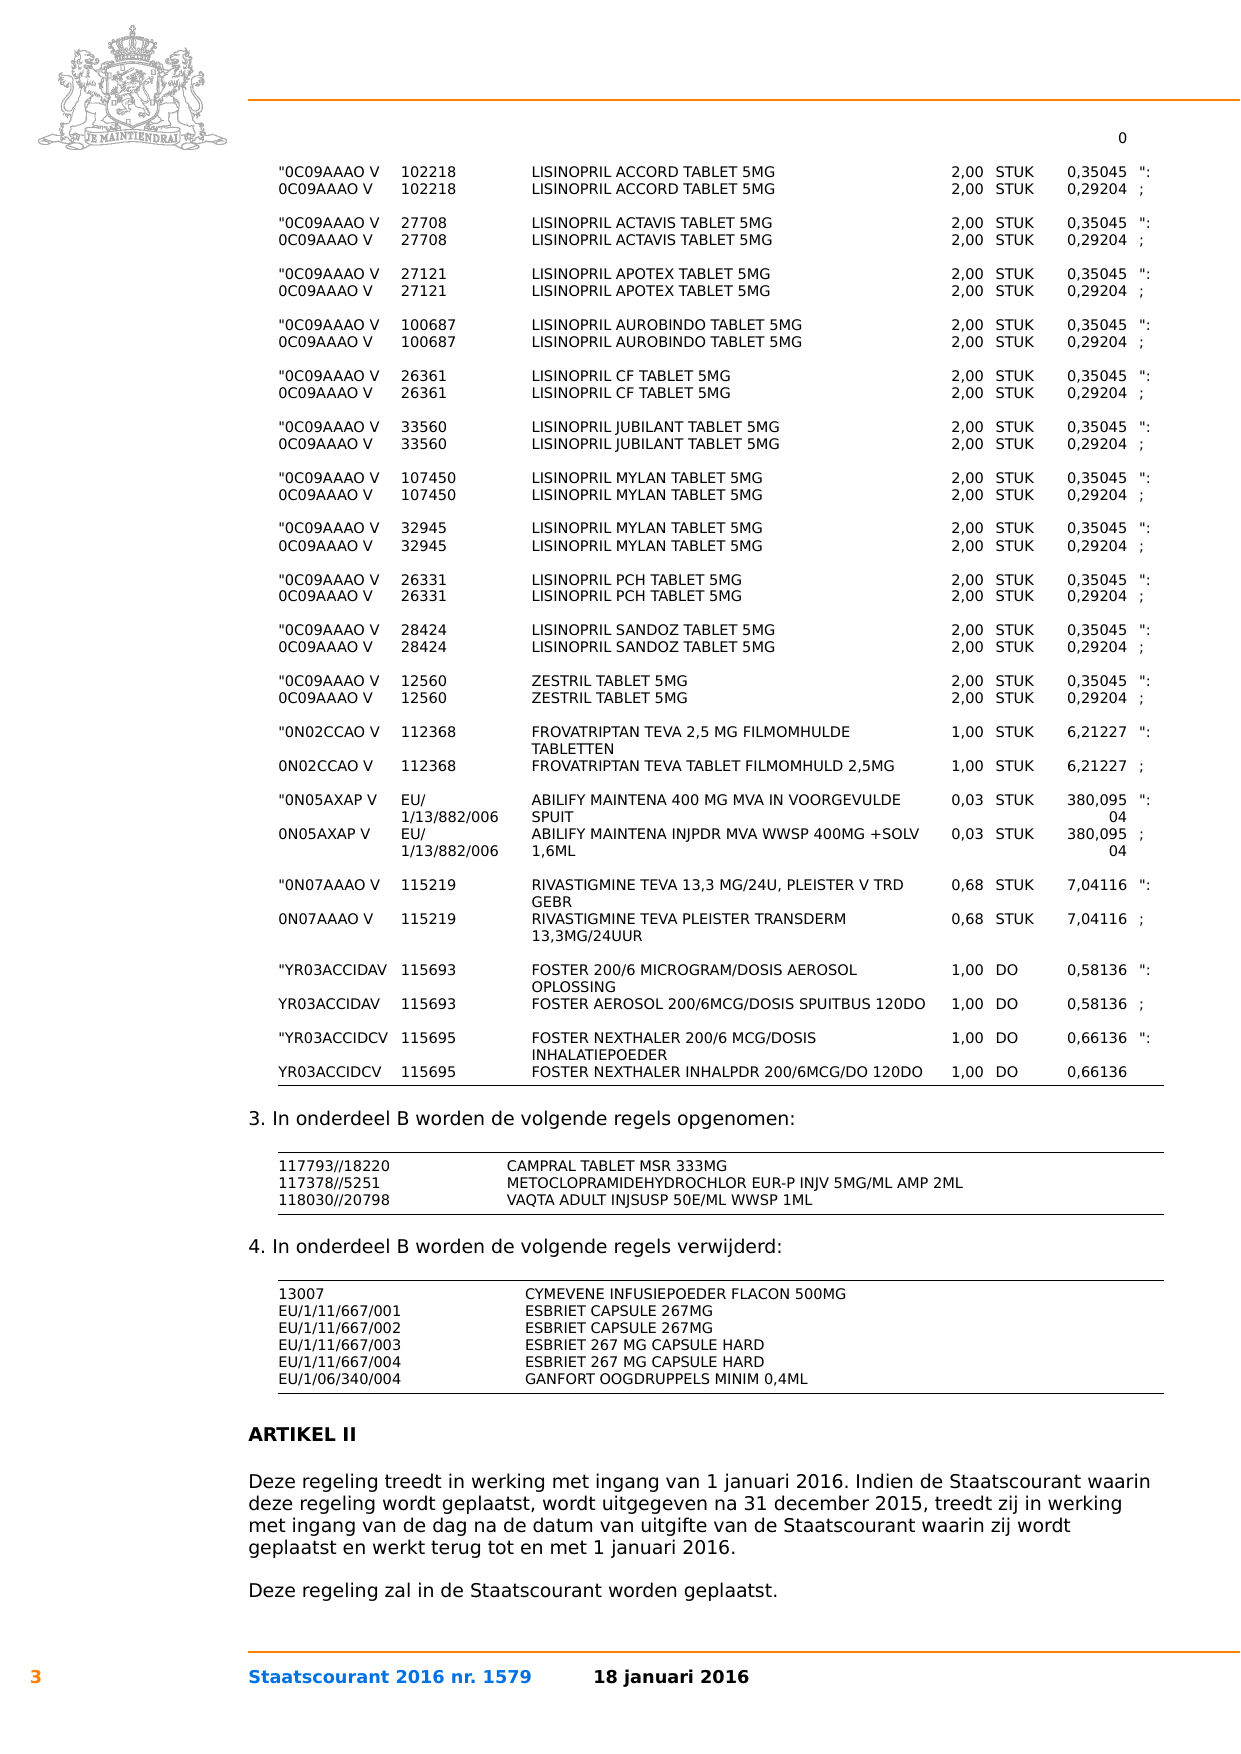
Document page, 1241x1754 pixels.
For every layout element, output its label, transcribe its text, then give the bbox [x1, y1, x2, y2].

table_cell 115695 [395, 1064, 525, 1085]
table_cell [1052, 554, 1133, 571]
table_cell ; [1133, 588, 1163, 605]
table_cell [990, 860, 1052, 877]
table_cell [278, 554, 394, 571]
table_cell STUK [990, 520, 1052, 537]
table_cell 12560 [395, 673, 525, 690]
table_cell [990, 945, 1052, 962]
table_cell 26331 [395, 571, 525, 588]
table_cell LISINOPRIL ACTAVIS TABLET 5MG [525, 215, 941, 232]
table_cell 0,03 [941, 792, 989, 826]
table_cell ": [1133, 1030, 1163, 1064]
table_cell ": [1133, 673, 1163, 690]
table_cell 2,00 [941, 368, 989, 384]
table_cell ": [1133, 470, 1163, 486]
table_cell [1133, 198, 1163, 215]
table_cell 100687 [395, 317, 525, 334]
table_cell [278, 351, 394, 368]
table_cell [1052, 453, 1133, 469]
table_cell VAQTA ADULT INJSUSP 50E/ML WWSP 1ML [501, 1192, 1163, 1213]
table_cell 0C09AAAO V [278, 538, 394, 554]
table_cell 107450 [395, 470, 525, 486]
table_cell [278, 945, 394, 962]
table_cell 0,29204 [1052, 385, 1133, 402]
table_cell [1133, 351, 1163, 368]
table_cell 1,00 [941, 1030, 989, 1064]
table_cell LISINOPRIL MYLAN TABLET 5MG [525, 486, 941, 503]
table_cell "0C09AAAO V [278, 520, 394, 537]
table_cell FROVATRIPTAN TEVA 2,5 MG FILMOMHULDE TABLETTEN [525, 724, 941, 758]
table_cell [1052, 775, 1133, 792]
table_cell RIVASTIGMINE TEVA 13,3 MG/24U, PLEISTER V TRD GEBR [525, 877, 941, 911]
table_cell [278, 402, 394, 418]
table_cell DO [990, 1030, 1052, 1064]
table_cell 0,35045 [1052, 215, 1133, 232]
table_cell [278, 453, 394, 469]
table_cell STUK [990, 470, 1052, 486]
table_cell ESBRIET 267 MG CAPSULE HARD [519, 1354, 1163, 1371]
table_cell ; [1133, 996, 1163, 1013]
table_cell 0,29204 [1052, 486, 1133, 503]
table_cell STUK [990, 622, 1052, 639]
table_cell [1133, 656, 1163, 673]
table_cell 7,04116 [1052, 877, 1133, 911]
table_cell [525, 130, 941, 147]
table_cell ": [1133, 724, 1163, 758]
table_cell 0,35045 [1052, 673, 1133, 690]
table_cell 0,29204 [1052, 232, 1133, 249]
table_cell [278, 504, 394, 520]
table_cell 6,21227 [1052, 758, 1133, 775]
table_cell [278, 775, 394, 792]
table_cell 0,35045 [1052, 266, 1133, 283]
table_cell [1133, 605, 1163, 622]
table_cell ": [1133, 317, 1163, 334]
table_cell ": [1133, 622, 1163, 639]
table_cell 0,66136 [1052, 1064, 1133, 1085]
table_cell 2,00 [941, 470, 989, 486]
table_cell [278, 605, 394, 622]
table_cell 0,35045 [1052, 368, 1133, 384]
table_cell [941, 453, 989, 469]
table_cell ": [1133, 266, 1163, 283]
table_cell 102218 [395, 181, 525, 198]
table_cell 2,00 [941, 215, 989, 232]
table_cell 32945 [395, 538, 525, 554]
table_cell 115695 [395, 1030, 525, 1064]
table_cell 0N07AAAO V [278, 911, 394, 945]
table_cell 1,00 [941, 1064, 989, 1085]
table_cell 2,00 [941, 571, 989, 588]
table_cell 6,21227 [1052, 724, 1133, 758]
table_cell 0,68 [941, 911, 989, 945]
table_cell [941, 147, 989, 164]
table_cell EU/1/11/667/001 [278, 1303, 519, 1320]
table_cell 0,29204 [1052, 283, 1133, 300]
table_cell ; [1133, 181, 1163, 198]
table_cell EU/1/11/667/003 [278, 1337, 519, 1354]
table_cell ": [1133, 877, 1163, 911]
table_cell ": [1133, 419, 1163, 436]
table_cell [1133, 147, 1163, 164]
table_cell [1133, 775, 1163, 792]
table_cell 2,00 [941, 385, 989, 402]
table_cell EU/1/11/667/002 [278, 1320, 519, 1337]
table_cell [395, 249, 525, 266]
table_cell LISINOPRIL SANDOZ TABLET 5MG [525, 622, 941, 639]
table_cell STUK [990, 588, 1052, 605]
table_cell STUK [990, 436, 1052, 452]
table_cell LISINOPRIL MYLAN TABLET 5MG [525, 520, 941, 537]
table_cell "0C09AAAO V [278, 368, 394, 384]
table_cell [1133, 707, 1163, 724]
table_cell [990, 351, 1052, 368]
table_cell "0C09AAAO V [278, 164, 394, 181]
table_cell 2,00 [941, 334, 989, 351]
table_cell YR03ACCIDAV [278, 996, 394, 1013]
table_cell 2,00 [941, 232, 989, 249]
table_cell 2,00 [941, 436, 989, 452]
table_cell [990, 656, 1052, 673]
table_cell 0,68 [941, 877, 989, 911]
table_cell 2,00 [941, 690, 989, 707]
table_cell [941, 300, 989, 317]
table_cell STUK [990, 877, 1052, 911]
table_cell 0C09AAAO V [278, 436, 394, 452]
table_cell [941, 775, 989, 792]
table_cell [525, 554, 941, 571]
table_cell STUK [990, 385, 1052, 402]
table_cell 0,29204 [1052, 538, 1133, 554]
table_cell [1052, 707, 1133, 724]
table_cell [395, 198, 525, 215]
table_cell EU/1/06/340/004 [278, 1371, 519, 1393]
table_cell STUK [990, 215, 1052, 232]
table_cell 0,58136 [1052, 962, 1133, 996]
table_cell 100687 [395, 334, 525, 351]
table_cell FOSTER NEXTHALER INHALPDR 200/6MCG/DO 120DO [525, 1064, 941, 1085]
table_cell [525, 300, 941, 317]
table_cell 0 [1052, 130, 1133, 147]
text Deze regeling treedt in werking met ingang van 1 januari 2016. Indien de Staatscourant waarin deze regeling wordt geplaatst, wordt uitgegeven na 31 december 2015, treedt zij in werking met ingang van de dag na de datum van uitgifte van de Staatscourant waarin zij wordt geplaatst en werkt terug tot en met 1 januari 2016. [248, 1471, 1163, 1558]
table_cell "0C09AAAO V [278, 673, 394, 690]
table_cell [941, 402, 989, 418]
table_cell LISINOPRIL CF TABLET 5MG [525, 368, 941, 384]
table_cell [1052, 402, 1133, 418]
table_cell [525, 453, 941, 469]
table_cell STUK [990, 639, 1052, 656]
table_cell ": [1133, 571, 1163, 588]
table_cell ": [1133, 368, 1163, 384]
table_cell [525, 605, 941, 622]
table_cell [278, 249, 394, 266]
table_cell ESBRIET CAPSULE 267MG [519, 1303, 1163, 1320]
table_cell EU/1/11/667/004 [278, 1354, 519, 1371]
table_cell [1133, 249, 1163, 266]
table_cell [1133, 1064, 1163, 1085]
table_cell 28424 [395, 639, 525, 656]
table_cell "0N05AXAP V [278, 792, 394, 826]
table_cell [941, 605, 989, 622]
table_cell 0,29204 [1052, 588, 1133, 605]
table_cell 2,00 [941, 317, 989, 334]
table_cell 12560 [395, 690, 525, 707]
table_cell 0N02CCAO V [278, 758, 394, 775]
table_cell [278, 198, 394, 215]
subtitle ARTIKEL II [248, 1424, 1163, 1446]
table_cell 26361 [395, 385, 525, 402]
table_cell ; [1133, 334, 1163, 351]
table_cell 0C09AAAO V [278, 588, 394, 605]
table_cell [278, 656, 394, 673]
table_cell 0,29204 [1052, 639, 1133, 656]
table_cell [1052, 249, 1133, 266]
table_cell LISINOPRIL CF TABLET 5MG [525, 385, 941, 402]
table_cell LISINOPRIL ACCORD TABLET 5MG [525, 181, 941, 198]
table_cell [941, 1013, 989, 1030]
table_cell [525, 656, 941, 673]
table_cell [941, 351, 989, 368]
table_cell "0N02CCAO V [278, 724, 394, 758]
table_cell [1133, 402, 1163, 418]
table_cell 26331 [395, 588, 525, 605]
table_cell ZESTRIL TABLET 5MG [525, 673, 941, 690]
table_cell 0,29204 [1052, 334, 1133, 351]
table_cell 0C09AAAO V [278, 232, 394, 249]
table_cell STUK [990, 911, 1052, 945]
table_cell 2,00 [941, 486, 989, 503]
table_cell 102218 [395, 164, 525, 181]
table_cell [990, 198, 1052, 215]
table_cell 1,00 [941, 758, 989, 775]
table_cell [941, 945, 989, 962]
table_cell [525, 198, 941, 215]
table_cell [525, 860, 941, 877]
table_cell STUK [990, 334, 1052, 351]
table_cell [990, 1013, 1052, 1030]
table_cell METOCLOPRAMIDEHYDROCHLOR EUR-P INJV 5MG/ML AMP 2ML [501, 1175, 1163, 1192]
text 3. In onderdeel B worden de volgende regels opgenomen: [248, 1108, 1163, 1130]
table_cell 28424 [395, 622, 525, 639]
table_cell 2,00 [941, 622, 989, 639]
table_cell 33560 [395, 436, 525, 452]
table_cell [395, 1013, 525, 1030]
table_cell 0C09AAAO V [278, 334, 394, 351]
table_cell ; [1133, 436, 1163, 452]
table_cell [525, 504, 941, 520]
table_cell 118030//20798 [278, 1192, 501, 1213]
table_cell 2,00 [941, 419, 989, 436]
table_cell LISINOPRIL MYLAN TABLET 5MG [525, 538, 941, 554]
table_cell LISINOPRIL PCH TABLET 5MG [525, 571, 941, 588]
table_cell [525, 249, 941, 266]
table_cell 107450 [395, 486, 525, 503]
table_cell 0N05AXAP V [278, 826, 394, 860]
table_cell [941, 249, 989, 266]
table_cell 27121 [395, 266, 525, 283]
table_cell [525, 775, 941, 792]
table_cell [1133, 453, 1163, 469]
table_cell [395, 504, 525, 520]
table_cell 27121 [395, 283, 525, 300]
table_cell [278, 860, 394, 877]
table_cell [1133, 945, 1163, 962]
table_cell DO [990, 1064, 1052, 1085]
table_cell EU/1/13/882/006 [395, 826, 525, 860]
table_header CAMPRAL TABLET MSR 333MG [501, 1153, 1163, 1175]
table_cell DO [990, 996, 1052, 1013]
table_cell 112368 [395, 724, 525, 758]
table_cell 1,00 [941, 962, 989, 996]
table_cell STUK [990, 690, 1052, 707]
table_cell ESBRIET 267 MG CAPSULE HARD [519, 1337, 1163, 1354]
table_cell 0C09AAAO V [278, 385, 394, 402]
table_cell ; [1133, 538, 1163, 554]
table_cell ": [1133, 792, 1163, 826]
table_cell [990, 130, 1052, 147]
table_cell LISINOPRIL AUROBINDO TABLET 5MG [525, 317, 941, 334]
table_cell [990, 775, 1052, 792]
table_cell [990, 605, 1052, 622]
table_cell 0,35045 [1052, 622, 1133, 639]
table_cell "0C09AAAO V [278, 571, 394, 588]
table_cell 0,35045 [1052, 571, 1133, 588]
table_cell [395, 775, 525, 792]
table_cell [941, 130, 989, 147]
table_cell [1052, 860, 1133, 877]
table_cell LISINOPRIL JUBILANT TABLET 5MG [525, 419, 941, 436]
table_cell ": [1133, 520, 1163, 537]
table_cell 0C09AAAO V [278, 181, 394, 198]
table_cell ; [1133, 283, 1163, 300]
table_cell [1133, 504, 1163, 520]
table_cell [941, 198, 989, 215]
table_cell ; [1133, 486, 1163, 503]
table_cell [1133, 300, 1163, 317]
table_cell 0,29204 [1052, 690, 1133, 707]
table_cell [395, 130, 525, 147]
table_cell 117378//5251 [278, 1175, 501, 1192]
table_cell 0C09AAAO V [278, 690, 394, 707]
table_cell ; [1133, 826, 1163, 860]
text Deze regeling zal in de Staatscourant worden geplaatst. [248, 1580, 1163, 1602]
table_cell ; [1133, 911, 1163, 945]
table_cell [1052, 351, 1133, 368]
table_cell 2,00 [941, 283, 989, 300]
table_cell [990, 147, 1052, 164]
table_cell [395, 147, 525, 164]
table_cell STUK [990, 283, 1052, 300]
text 4. In onderdeel B worden de volgende regels verwijderd: [248, 1236, 1163, 1258]
table_cell LISINOPRIL AUROBINDO TABLET 5MG [525, 334, 941, 351]
table_cell ABILIFY MAINTENA INJPDR MVA WWSP 400MG +SOLV 1,6ML [525, 826, 941, 860]
table_cell FOSTER AEROSOL 200/6MCG/DOSIS SPUITBUS 120DO [525, 996, 941, 1013]
table_cell EU/1/13/882/006 [395, 792, 525, 826]
table_cell [1133, 860, 1163, 877]
table_cell STUK [990, 232, 1052, 249]
table_cell STUK [990, 673, 1052, 690]
table_cell [278, 300, 394, 317]
table_cell [941, 860, 989, 877]
table_cell 1,00 [941, 724, 989, 758]
table_cell [990, 554, 1052, 571]
table_cell STUK [990, 419, 1052, 436]
table_cell STUK [990, 538, 1052, 554]
table_cell [525, 945, 941, 962]
table_cell [278, 147, 394, 164]
table_cell [1133, 1013, 1163, 1030]
table_cell 0,35045 [1052, 520, 1133, 537]
table_cell 2,00 [941, 520, 989, 537]
table_cell 0,03 [941, 826, 989, 860]
table_cell ZESTRIL TABLET 5MG [525, 690, 941, 707]
table_cell STUK [990, 571, 1052, 588]
table_cell 26361 [395, 368, 525, 384]
table_cell [525, 707, 941, 724]
table_cell [1052, 656, 1133, 673]
table_cell "0C09AAAO V [278, 419, 394, 436]
table_cell 2,00 [941, 266, 989, 283]
table_cell "0C09AAAO V [278, 622, 394, 639]
table_cell 0C09AAAO V [278, 639, 394, 656]
table_cell [941, 707, 989, 724]
picture [38, 25, 227, 150]
table_cell LISINOPRIL APOTEX TABLET 5MG [525, 283, 941, 300]
table_cell ; [1133, 385, 1163, 402]
table_cell 2,00 [941, 164, 989, 181]
table_cell ; [1133, 758, 1163, 775]
table_cell [395, 300, 525, 317]
table_cell LISINOPRIL ACCORD TABLET 5MG [525, 164, 941, 181]
table_cell 380,09504 [1052, 792, 1133, 826]
table_cell 27708 [395, 215, 525, 232]
table_header 13007 [278, 1281, 519, 1303]
table_cell "0C09AAAO V [278, 470, 394, 486]
table_cell DO [990, 962, 1052, 996]
table_cell FOSTER 200/6 MICROGRAM/DOSIS AEROSOL OPLOSSING [525, 962, 941, 996]
table_cell [1052, 1013, 1133, 1030]
table_cell 2,00 [941, 673, 989, 690]
table_cell 0,35045 [1052, 317, 1133, 334]
table_cell 2,00 [941, 639, 989, 656]
table_cell STUK [990, 486, 1052, 503]
table_cell 0,35045 [1052, 470, 1133, 486]
table_cell [278, 1013, 394, 1030]
table_cell LISINOPRIL SANDOZ TABLET 5MG [525, 639, 941, 656]
table_cell LISINOPRIL JUBILANT TABLET 5MG [525, 436, 941, 452]
table_cell STUK [990, 181, 1052, 198]
table_cell 2,00 [941, 588, 989, 605]
table_cell [395, 554, 525, 571]
table_cell [990, 300, 1052, 317]
table_cell 32945 [395, 520, 525, 537]
table_cell [1052, 198, 1133, 215]
table_cell 33560 [395, 419, 525, 436]
table_cell [525, 402, 941, 418]
table_cell YR03ACCIDCV [278, 1064, 394, 1085]
table_cell [525, 147, 941, 164]
table_cell STUK [990, 368, 1052, 384]
table_cell 0,66136 [1052, 1030, 1133, 1064]
table_cell ": [1133, 962, 1163, 996]
table_cell [1052, 147, 1133, 164]
table_cell [990, 504, 1052, 520]
table_cell 0,35045 [1052, 164, 1133, 181]
table_header 117793//18220 [278, 1153, 501, 1175]
table_cell [990, 453, 1052, 469]
table_cell [278, 130, 394, 147]
table_cell "0C09AAAO V [278, 266, 394, 283]
table_cell ; [1133, 232, 1163, 249]
table_cell "0C09AAAO V [278, 317, 394, 334]
table_cell 27708 [395, 232, 525, 249]
table_cell ": [1133, 215, 1163, 232]
table_cell 115693 [395, 962, 525, 996]
table_cell FROVATRIPTAN TEVA TABLET FILMOMHULD 2,5MG [525, 758, 941, 775]
table_cell STUK [990, 826, 1052, 860]
table_cell LISINOPRIL APOTEX TABLET 5MG [525, 266, 941, 283]
table_cell 2,00 [941, 538, 989, 554]
table_cell [1052, 504, 1133, 520]
table_cell [395, 945, 525, 962]
table_cell [395, 860, 525, 877]
table_cell STUK [990, 724, 1052, 758]
table_cell [395, 656, 525, 673]
table_cell 1,00 [941, 996, 989, 1013]
table_cell [941, 656, 989, 673]
table_cell ; [1133, 639, 1163, 656]
table_cell ": [1133, 164, 1163, 181]
table_cell [941, 554, 989, 571]
table_cell 0C09AAAO V [278, 283, 394, 300]
table_cell [1052, 300, 1133, 317]
table_cell ; [1133, 690, 1163, 707]
table_cell [990, 707, 1052, 724]
table_cell STUK [990, 164, 1052, 181]
table_cell 115693 [395, 996, 525, 1013]
table_cell [990, 249, 1052, 266]
table_cell [395, 707, 525, 724]
table_cell 112368 [395, 758, 525, 775]
table_cell [941, 504, 989, 520]
table_cell [525, 351, 941, 368]
table_cell 0,29204 [1052, 181, 1133, 198]
table_cell LISINOPRIL PCH TABLET 5MG [525, 588, 941, 605]
table_cell 380,09504 [1052, 826, 1133, 860]
table_cell "0C09AAAO V [278, 215, 394, 232]
table_cell 115219 [395, 911, 525, 945]
table_cell 0,29204 [1052, 436, 1133, 452]
table_cell "0N07AAAO V [278, 877, 394, 911]
table_cell 115219 [395, 877, 525, 911]
table_cell STUK [990, 266, 1052, 283]
table_cell 0,35045 [1052, 419, 1133, 436]
table_cell [395, 453, 525, 469]
table_cell "YR03ACCIDCV [278, 1030, 394, 1064]
table_cell [395, 402, 525, 418]
table_cell 2,00 [941, 181, 989, 198]
table_cell [278, 707, 394, 724]
table_cell FOSTER NEXTHALER 200/6 MCG/DOSIS INHALATIEPOEDER [525, 1030, 941, 1064]
table_cell [1052, 605, 1133, 622]
table_cell ESBRIET CAPSULE 267MG [519, 1320, 1163, 1337]
table_cell 0C09AAAO V [278, 486, 394, 503]
table_cell ABILIFY MAINTENA 400 MG MVA IN VOORGEVULDE SPUIT [525, 792, 941, 826]
table_cell "YR03ACCIDAV [278, 962, 394, 996]
table_cell GANFORT OOGDRUPPELS MINIM 0,4ML [519, 1371, 1163, 1393]
table_cell [990, 402, 1052, 418]
table_cell LISINOPRIL ACTAVIS TABLET 5MG [525, 232, 941, 249]
table_cell LISINOPRIL MYLAN TABLET 5MG [525, 470, 941, 486]
table_cell STUK [990, 792, 1052, 826]
table_cell STUK [990, 317, 1052, 334]
table_header CYMEVENE INFUSIEPOEDER FLACON 500MG [519, 1281, 1163, 1303]
table_cell STUK [990, 758, 1052, 775]
table_cell [1133, 554, 1163, 571]
table_cell [1133, 130, 1163, 147]
table_cell 7,04116 [1052, 911, 1133, 945]
table_cell [395, 351, 525, 368]
table_cell [525, 1013, 941, 1030]
table_cell [395, 605, 525, 622]
table_cell [1052, 945, 1133, 962]
table_cell 0,58136 [1052, 996, 1133, 1013]
table_cell RIVASTIGMINE TEVA PLEISTER TRANSDERM 13,3MG/24UUR [525, 911, 941, 945]
